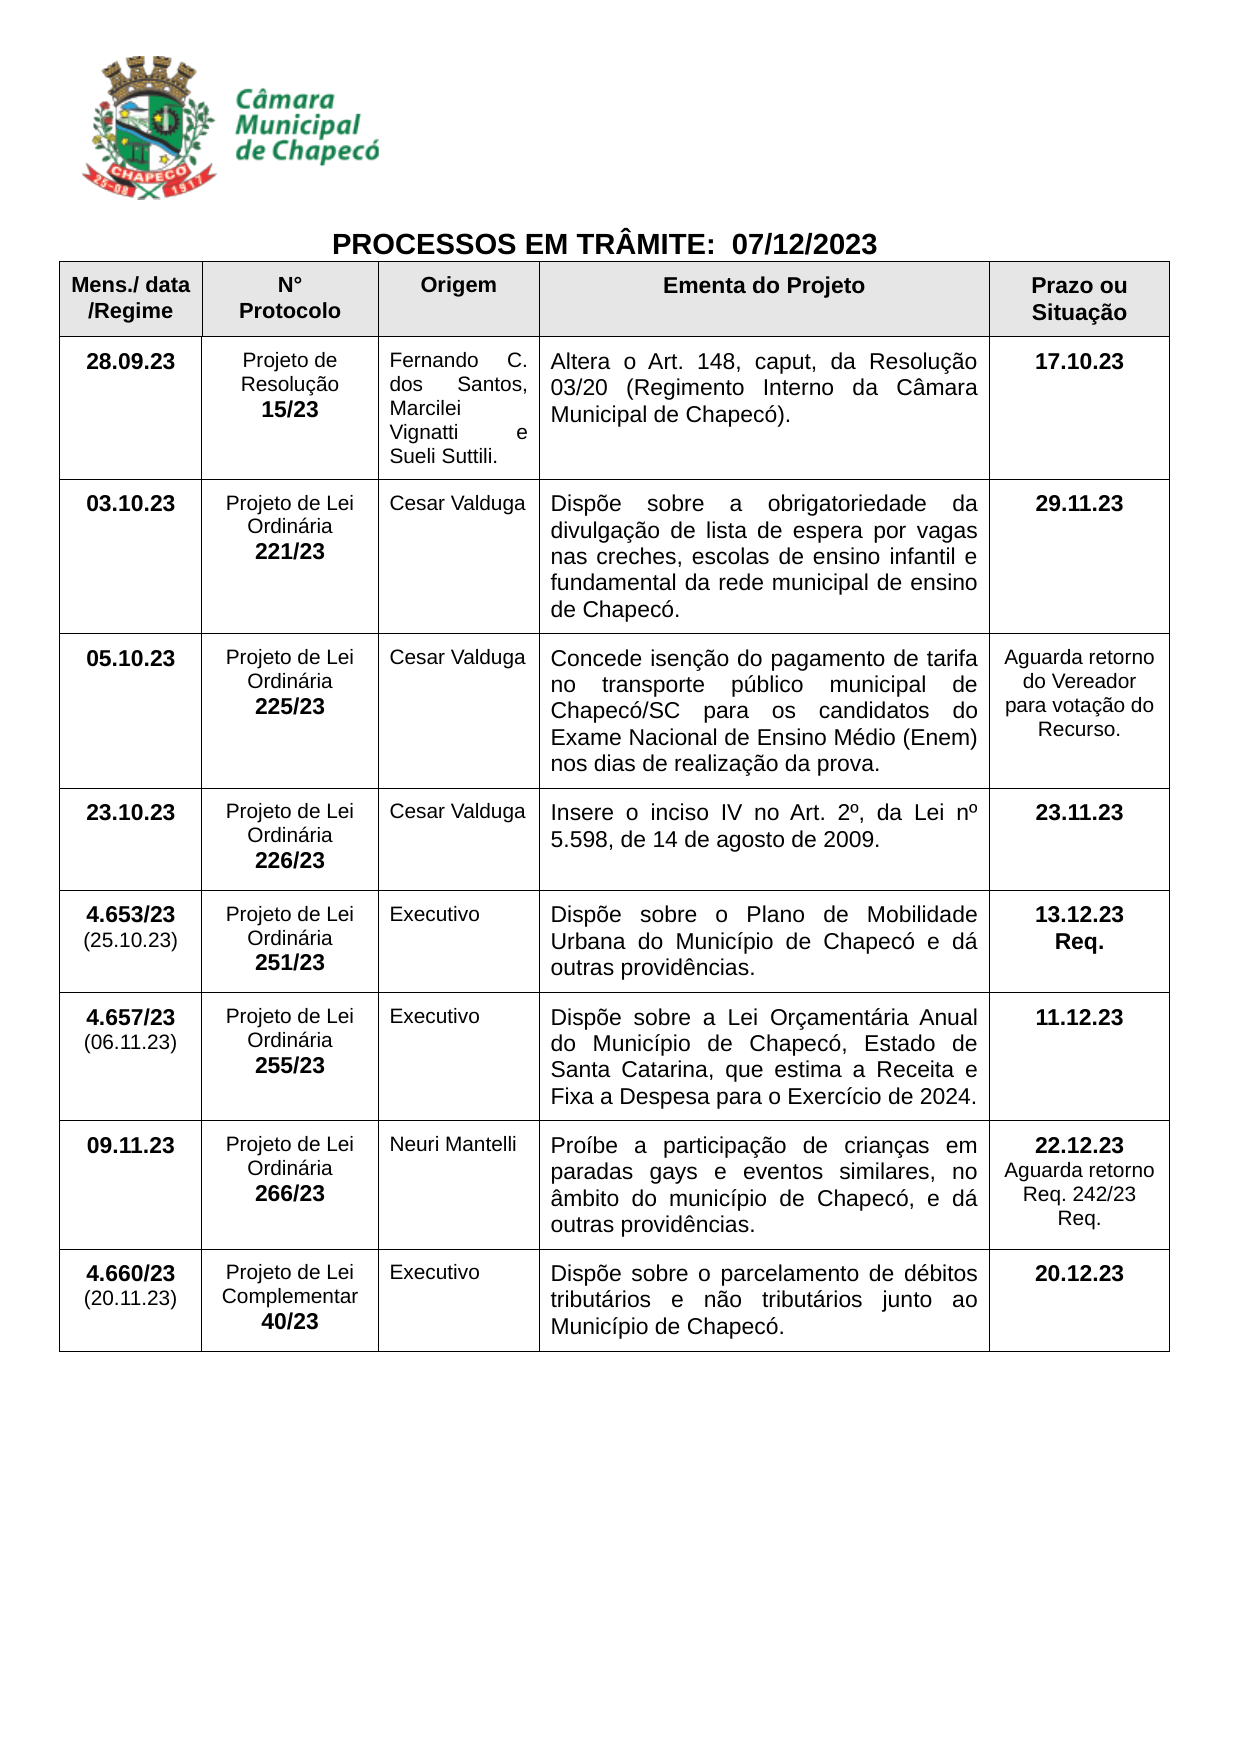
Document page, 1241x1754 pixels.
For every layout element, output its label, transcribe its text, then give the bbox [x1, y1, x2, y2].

table_cell Insere o inciso IV no Art. 2º, da Lei nº 5.598, de 14 de agosto de 2009. [540, 789, 989, 890]
table_cell 17.10.23 [990, 337, 1169, 479]
table_cell Cesar Valduga [379, 480, 539, 633]
table_cell Altera o Art. 148, caput, da Resolução 03/20 (Regimento Interno da Câmara Municipal de Chapecó). [540, 337, 989, 479]
table_cell 23.11.23 [990, 789, 1169, 890]
table_cell Executivo [379, 891, 539, 992]
table_cell 11.12.23 [990, 993, 1169, 1120]
table_cell Dispõe sobre a Lei Orçamentária Anual do Município de Chapecó, Estado de Santa Catarina, que estima a Receita e Fixa a Despesa para o Exercício de 2024. [540, 993, 989, 1120]
table_cell 09.11.23 [60, 1121, 201, 1248]
table_cell Projeto de Resolução 15/23 [202, 337, 378, 479]
table_cell 03.10.23 [60, 480, 201, 633]
table_cell Projeto de Lei Ordinária 226/23 [202, 789, 378, 890]
table_cell Concede isenção do pagamento de tarifa no transporte público municipal de Chapecó/SC para os candidatos do Exame Nacional de Ensino Médio (Enem) nos dias de realização da prova. [540, 634, 989, 788]
table_cell Projeto de Lei Complementar 40/23 [202, 1250, 378, 1351]
table_cell 29.11.23 [990, 480, 1169, 633]
table_cell Aguarda retorno do Vereador para votação do Recurso. [990, 634, 1169, 788]
table_header Mens./ data /Regime [60, 262, 202, 336]
picture [81, 56, 379, 200]
table_cell 13.12.23 Req. [990, 891, 1169, 992]
table_header Prazo ou Situação [990, 262, 1169, 336]
table_cell Executivo [379, 993, 539, 1120]
table_cell Proíbe a participação de crianças em paradas gays e eventos similares, no âmbito do município de Chapecó, e dá outras providências. [540, 1121, 989, 1248]
table_cell 4.653/23 (25.10.23) [60, 891, 201, 992]
table_cell Dispõe sobre o Plano de Mobilidade Urbana do Município de Chapecó e dá outras providências. [540, 891, 989, 992]
table_cell Fernando C. dos Santos, Marcilei Vignatti e Sueli Suttili. [379, 337, 539, 479]
table_cell Executivo [379, 1250, 539, 1351]
table_cell 05.10.23 [60, 634, 201, 788]
table_header N° Protocolo [203, 262, 378, 336]
table_cell Cesar Valduga [379, 789, 539, 890]
table_cell 4.657/23 (06.11.23) [60, 993, 201, 1120]
table_cell 4.660/23 (20.11.23) [60, 1250, 201, 1351]
table_cell Projeto de Lei Ordinária 225/23 [202, 634, 378, 788]
table_header Origem [379, 262, 539, 336]
table_cell Projeto de Lei Ordinária 266/23 [202, 1121, 378, 1248]
table_cell 22.12.23 Aguarda retorno Req. 242/23 Req. [990, 1121, 1169, 1248]
table_cell Dispõe sobre o parcelamento de débitos tributários e não tributários junto ao Município de Chapecó. [540, 1250, 989, 1351]
table_cell Neuri Mantelli [379, 1121, 539, 1248]
table_cell 20.12.23 [990, 1250, 1169, 1351]
table_cell Projeto de Lei Ordinária 255/23 [202, 993, 378, 1120]
table_cell 23.10.23 [60, 789, 201, 890]
table_cell Projeto de Lei Ordinária 221/23 [202, 480, 378, 633]
subtitle PROCESSOS EM TRÂMITE: 07/12/2023 [65, 227, 1145, 261]
table_cell Dispõe sobre a obrigatoriedade da divulgação de lista de espera por vagas nas creches, escolas de ensino infantil e fundamental da rede municipal de ensino de Chapecó. [540, 480, 989, 633]
table_cell Projeto de Lei Ordinária 251/23 [202, 891, 378, 992]
table_cell Cesar Valduga [379, 634, 539, 788]
table_header Ementa do Projeto [540, 262, 989, 336]
table_cell 28.09.23 [60, 337, 201, 479]
